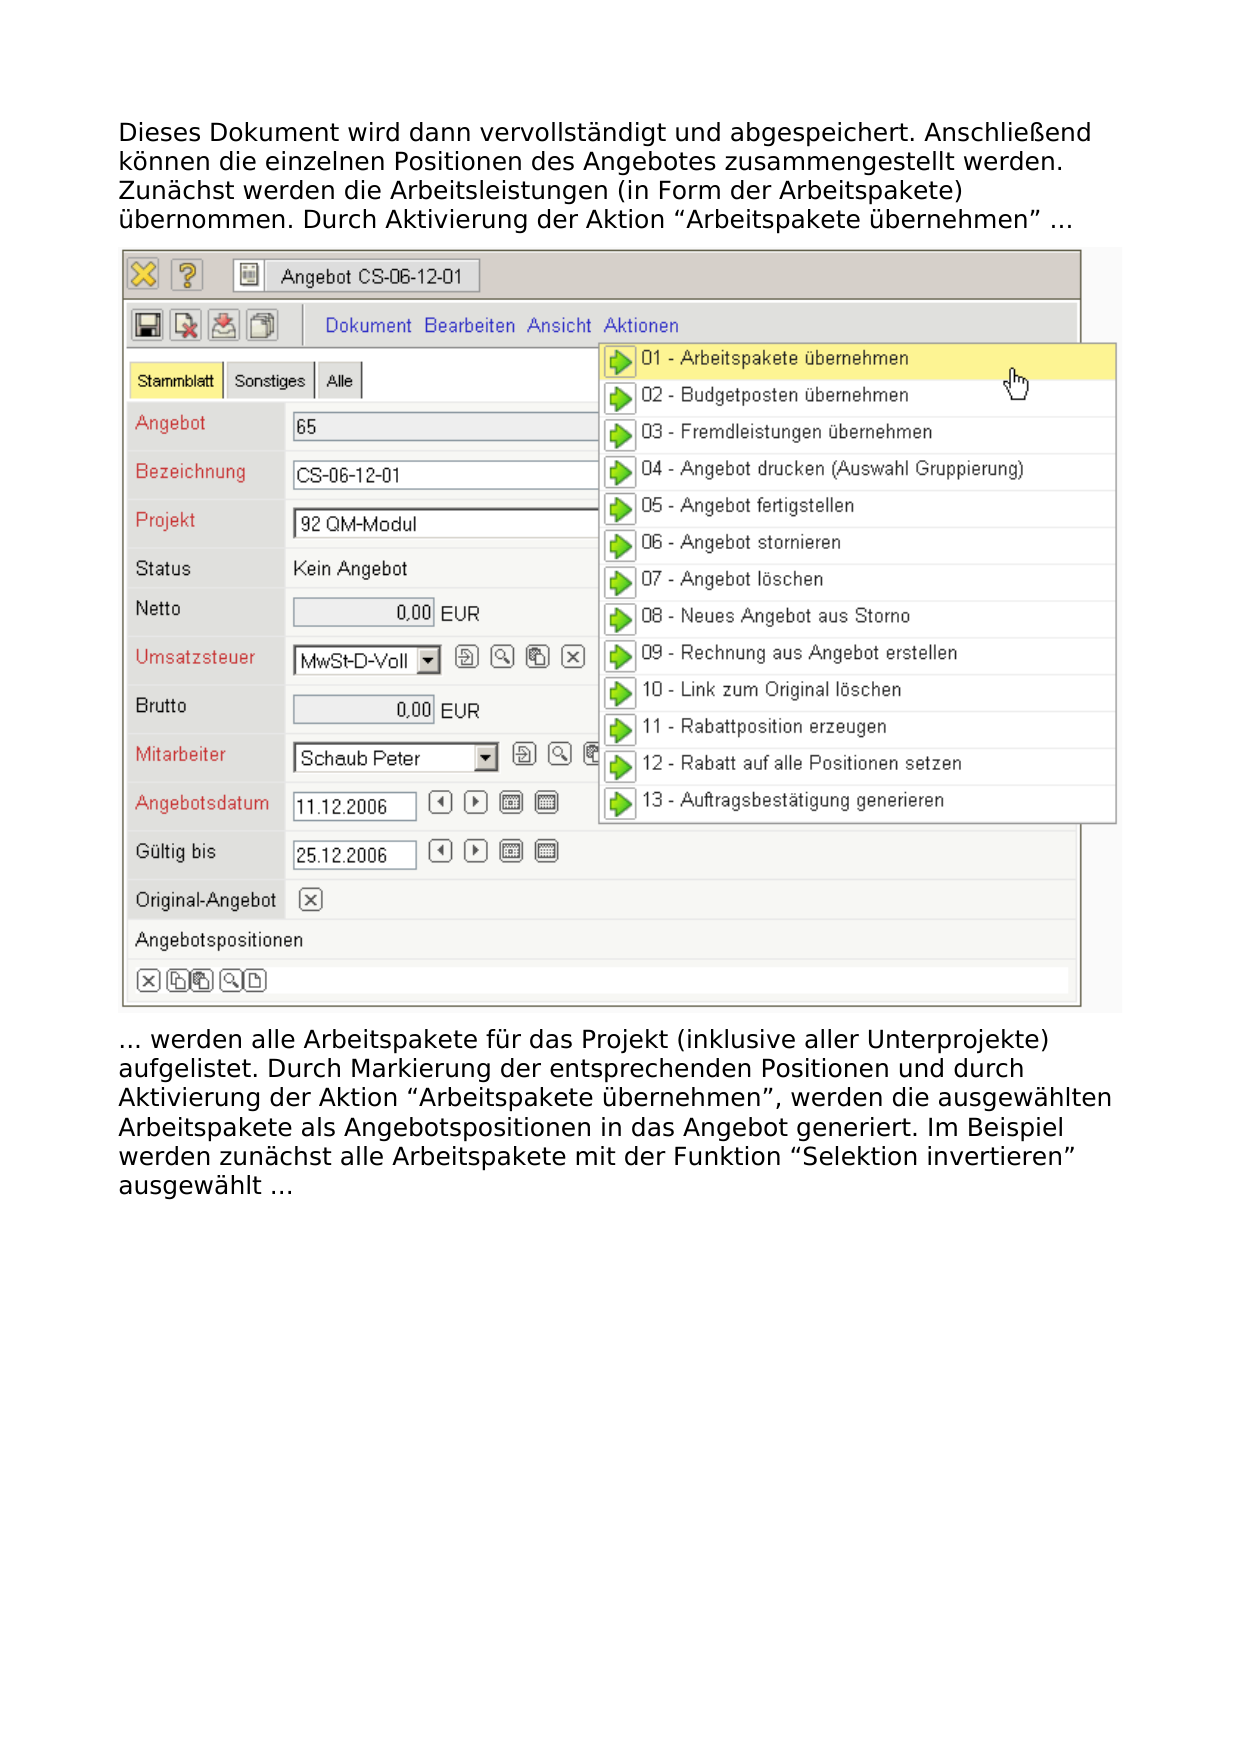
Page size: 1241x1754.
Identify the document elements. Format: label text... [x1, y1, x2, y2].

text Dieses Dokument wird dann vervollständigt und abgespeichert. Anschließend können die einzelnen Positionen des Angebotes zusammengestellt werden. Zunächst werden die Arbeitsleistungen (in Form der Arbeitspakete) übernommen. Durch Aktivierung der Aktion “Arbeitspakete übernehmen” ... [118, 118, 1122, 235]
text ... werden alle Arbeitspakete für das Projekt (inklusive aller Unterprojekte) aufgelistet. Durch Markierung der entsprechenden Positionen und durch Aktivierung der Aktion “Arbeitspakete übernehmen”, werden die ausgewählten Arbeitspakete als Angebotspositionen in das Angebot generiert. Im Beispiel werden zunächst alle Arbeitspakete mit der Funktion “Selektion invertieren” ausgewählt ... [118, 1025, 1122, 1200]
picture [118, 247, 1123, 1013]
